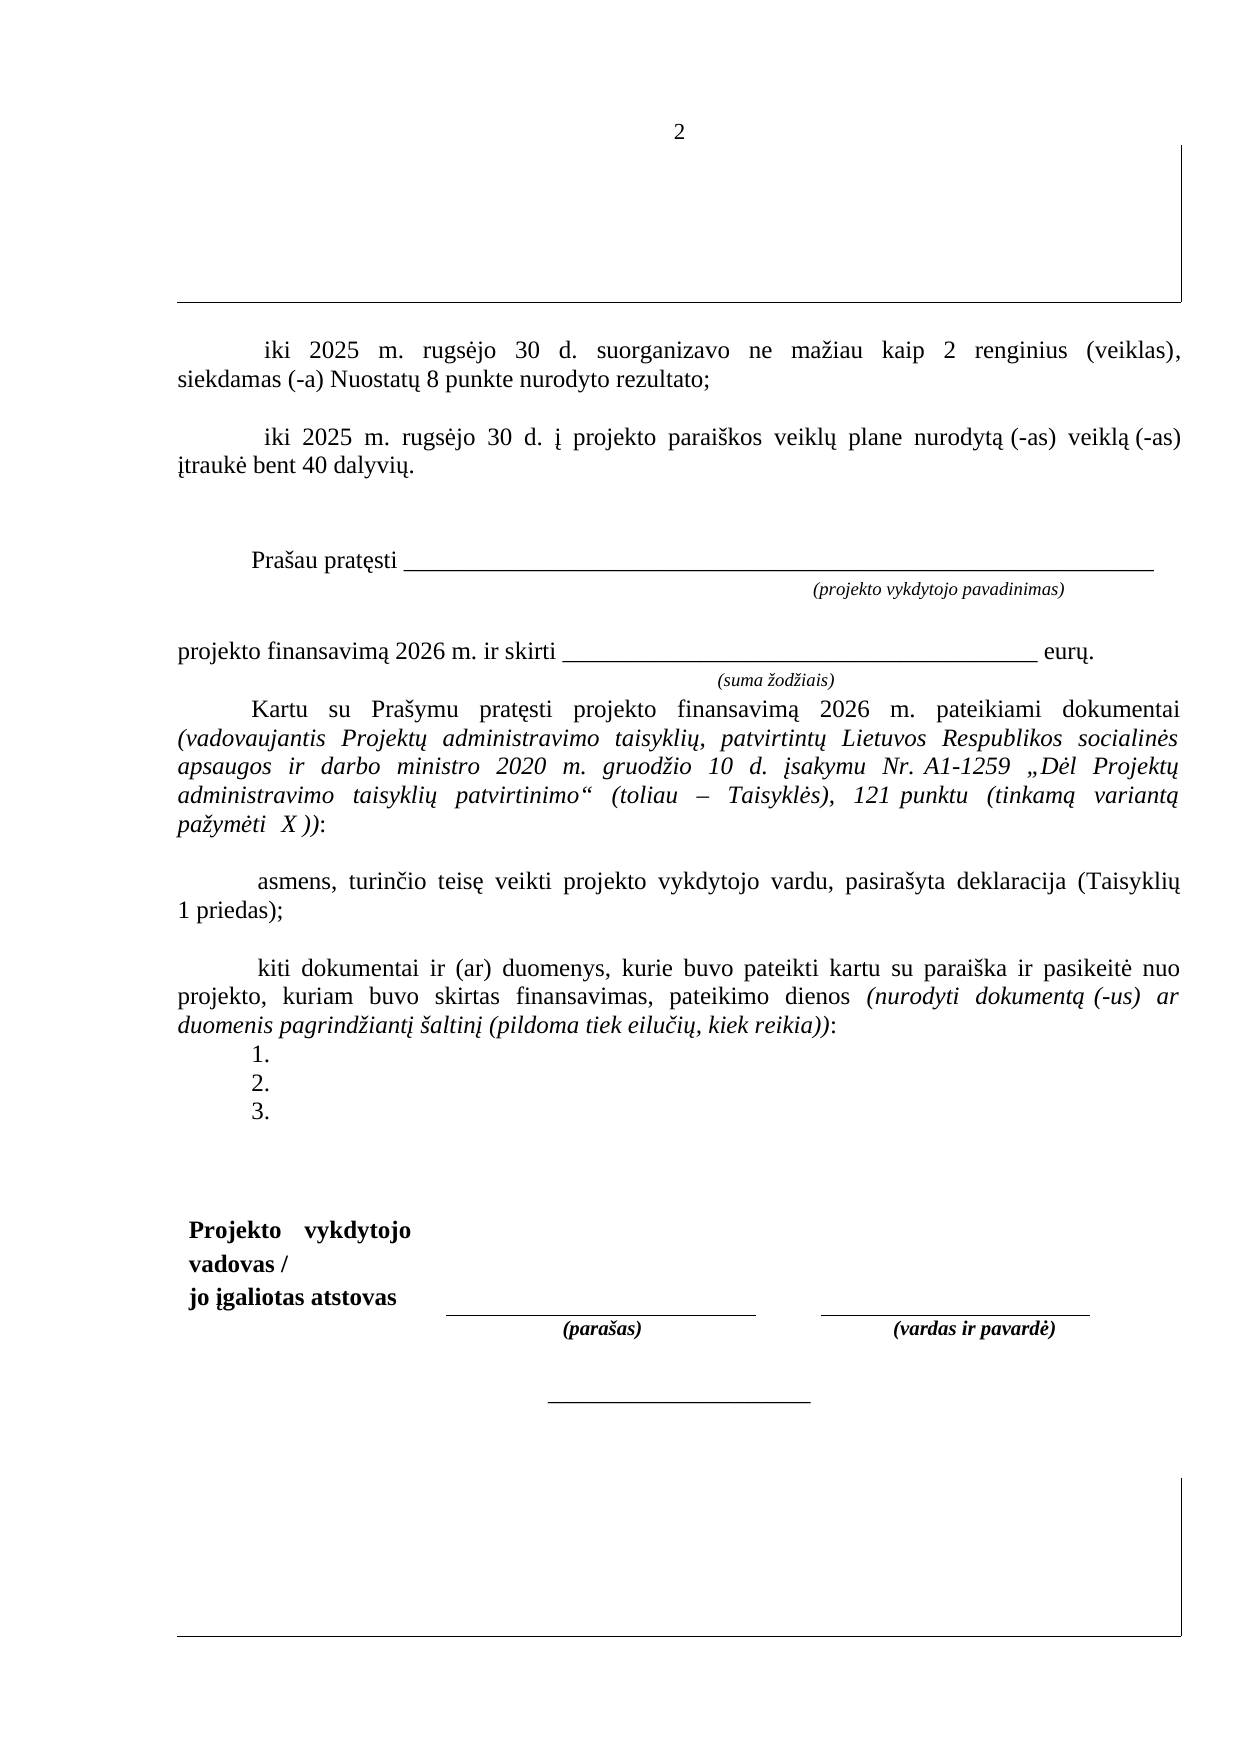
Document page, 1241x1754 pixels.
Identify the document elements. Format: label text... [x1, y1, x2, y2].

text iki 2025 m. rugsėjo 30 d. suorganizavo ne mažiau kaip 2 renginius (veiklas), siekdamas (‑a) Nuostatų 8 punkte nurodyto rezultato; [177, 335, 1181, 393]
table_header [756, 1216, 821, 1315]
table_header [446, 1216, 756, 1315]
text _____________________ [177, 1377, 1181, 1406]
table_cell [177, 1315, 422, 1349]
text iki 2025 m. rugsėjo 30 d. į projekto paraiškos veiklų plane nurodytą (-as) veiklą (-as) įtraukė bent 40 dalyvių. [177, 422, 1181, 479]
text kiti dokumentai ir (ar) duomenys, kurie buvo pateikti kartu su paraiška ir pasikeitė nuo projekto, kuriam buvo skirtas finansavimas, pateikimo dienos (nurodyti dokumentą (-us) ar duomenis pagrindžiantį šaltinį (pildoma tiek eilučių, kiek reikia)): [177, 953, 1181, 1039]
text 3. [177, 1096, 1181, 1125]
text Kartu su Prašymu pratęsti projekto finansavimą 2026 m. pateikiami dokumentai (vadovaujantis Projektų administravimo taisyklių, patvirtintų Lietuvos Respublikos socialinės apsaugos ir darbo ministro 2020 m. gruodžio 10 d. įsakymu Nr. A1-1259 „Dėl Projektų administravimo taisyklių patvirtinimo“ (toliau – Taisyklės), 121 punktu (tinkamą variantą pažymėti X )): [177, 694, 1181, 838]
table_header [821, 1216, 1090, 1315]
text 1. [177, 1039, 1181, 1068]
text asmens, turinčio teisę veikti projekto vykdytojo vardu, pasirašyta deklaracija (Taisyklių 1 priedas); [177, 866, 1181, 924]
table_header [423, 1216, 446, 1315]
text projekto finansavimą 2026 m. ir skirti ______________________________________ eurų. [177, 636, 1181, 665]
text (projekto vykdytojo pavadinimas) [177, 578, 1181, 600]
text 2. [177, 1068, 1181, 1096]
text (suma žodžiais) [582, 669, 1181, 691]
table_cell [423, 1315, 446, 1349]
table_cell (parašas) [446, 1316, 756, 1349]
table_cell (vardas ir pavardė) [821, 1316, 1090, 1349]
table_cell [756, 1315, 821, 1349]
table_header Projekto vykdytojo vadovas / jo įgaliotas atstovas [177, 1216, 422, 1315]
text Prašau pratęsti ____________________________________________________________ [177, 545, 1181, 574]
